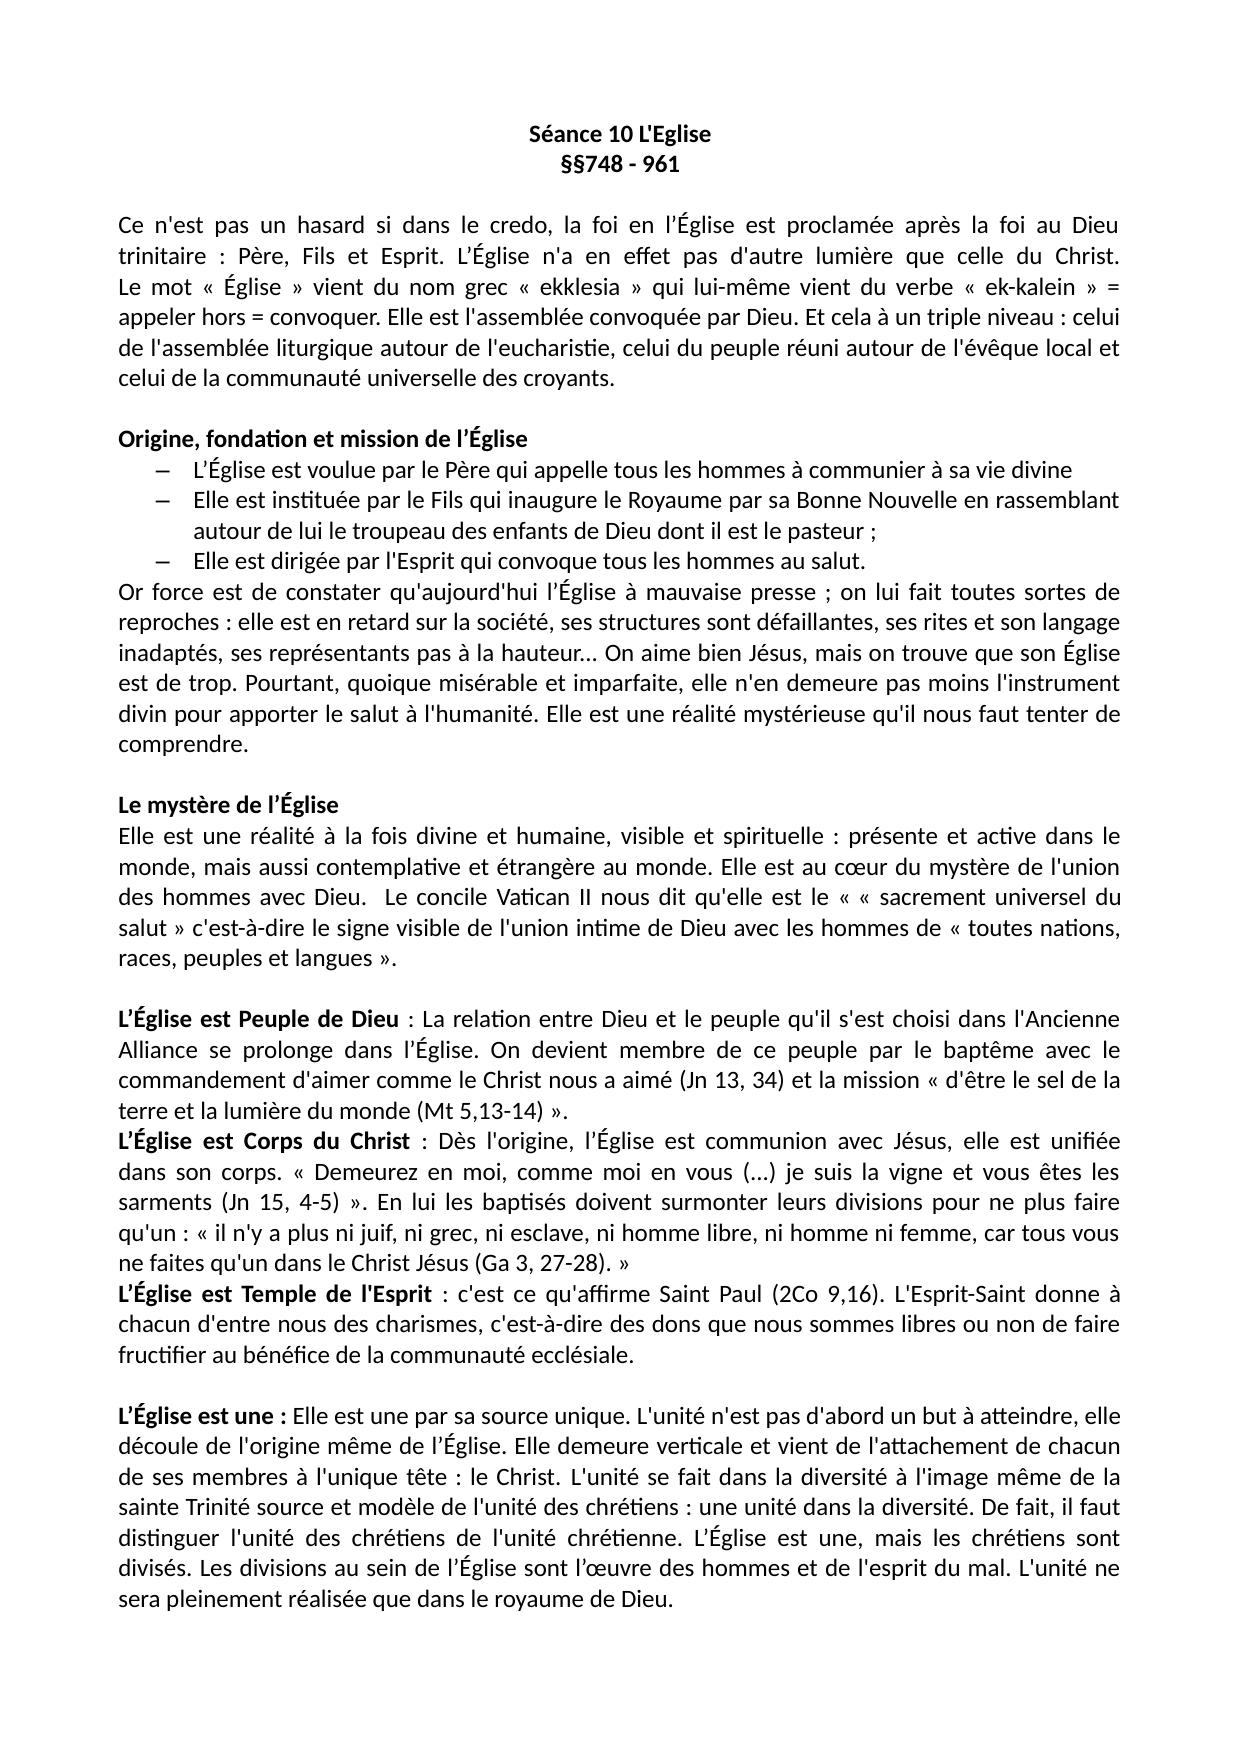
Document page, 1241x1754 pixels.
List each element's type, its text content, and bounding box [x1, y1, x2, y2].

list Elle est instituée par le Fils qui inaugure le Royaume par sa Bonne Nouvelle en rassemblant autour de lui le troupeau des enfants de Dieu dont il est le pasteur ; [156, 484, 1122, 545]
text L’Église est Temple de l'Esprit : c'est ce qu'affirme Saint Paul (2Co 9,16). L'Esprit-Saint donne à chacun d'entre nous des charismes, c'est-à-dire des dons que nous sommes libres ou non de faire fructifier au bénéfice de la communauté ecclésiale. [118, 1278, 1122, 1369]
text Or force est de constater qu'aujourd'hui l’Église à mauvaise presse ; on lui fait toutes sortes de reproches : elle est en retard sur la société, ses structures sont défaillantes, ses rites et son langage inadaptés, ses représentants pas à la hauteur... On aime bien Jésus, mais on trouve que son Église est de trop. Pourtant, quoique misérable et imparfaite, elle n'en demeure pas moins l'instrument divin pour apporter le salut à l'humanité. Elle est une réalité mystérieuse qu'il nous faut tenter de comprendre. [118, 576, 1122, 759]
text Séance 10 L'Eglise [118, 118, 1122, 149]
text L’Église est une : Elle est une par sa source unique. L'unité n'est pas d'abord un but à atteindre, elle découle de l'origine même de l’Église. Elle demeure verticale et vient de l'attachement de chacun de ses membres à l'unique tête : le Christ. L'unité se fait dans la diversité à l'image même de la sainte Trinité source et modèle de l'unité des chrétiens : une unité dans la diversité. De fait, il faut distinguer l'unité des chrétiens de l'unité chrétienne. L’Église est une, mais les chrétiens sont divisés. Les divisions au sein de l’Église sont l’œuvre des hommes et de l'esprit du mal. L'unité ne sera pleinement réalisée que dans le royaume de Dieu. [118, 1369, 1122, 1614]
text Origine, fondation et mission de l’Église [118, 393, 1122, 454]
text L’Église est Peuple de Dieu : La relation entre Dieu et le peuple qu'il s'est choisi dans l'Ancienne Alliance se prolonge dans l’Église. On devient membre de ce peuple par le baptême avec le commandement d'aimer comme le Christ nous a aimé (Jn 13, 34) et la mission « d'être le sel de la terre et la lumière du monde (Mt 5,13-14) ». [118, 973, 1122, 1125]
list L’Église est voulue par le Père qui appelle tous les hommes à communier à sa vie divine [156, 454, 1122, 484]
text Le mystère de l’Église [118, 759, 1122, 820]
text L’Église est Corps du Christ : Dès l'origine, l’Église est communion avec Jésus, elle est unifiée dans son corps. « Demeurez en moi, comme moi en vous (...) je suis la vigne et vous êtes les sarments (Jn 15, 4-5) ». En lui les baptisés doivent surmonter leurs divisions pour ne plus faire qu'un : « il n'y a plus ni juif, ni grec, ni esclave, ni homme libre, ni homme ni femme, car tous vous ne faites qu'un dans le Christ Jésus (Ga 3, 27-28). » [118, 1125, 1122, 1278]
text Elle est une réalité à la fois divine et humaine, visible et spirituelle : présente et active dans le monde, mais aussi contemplative et étrangère au monde. Elle est au cœur du mystère de l'union des hommes avec Dieu. Le concile Vatican II nous dit qu'elle est le « « sacrement universel du salut » c'est-à-dire le signe visible de l'union intime de Dieu avec les hommes de « toutes nations, races, peuples et langues ». [118, 820, 1122, 973]
list Elle est dirigée par l'Esprit qui convoque tous les hommes au salut. [156, 545, 1122, 576]
text Ce n'est pas un hasard si dans le credo, la foi en l’Église est proclamée après la foi au Dieu trinitaire : Père, Fils et Esprit. L’Église n'a en effet pas d'autre lumière que celle du Christ. Le mot « Église » vient du nom grec « ekklesia » qui lui-même vient du verbe « ek-kalein » = appeler hors = convoquer. Elle est l'assemblée convoquée par Dieu. Et cela à un triple niveau : celui de l'assemblée liturgique autour de l'eucharistie, celui du peuple réuni autour de l'évêque local et celui de la communauté universelle des croyants. [118, 210, 1122, 393]
text §§748 - 961 [118, 149, 1122, 179]
